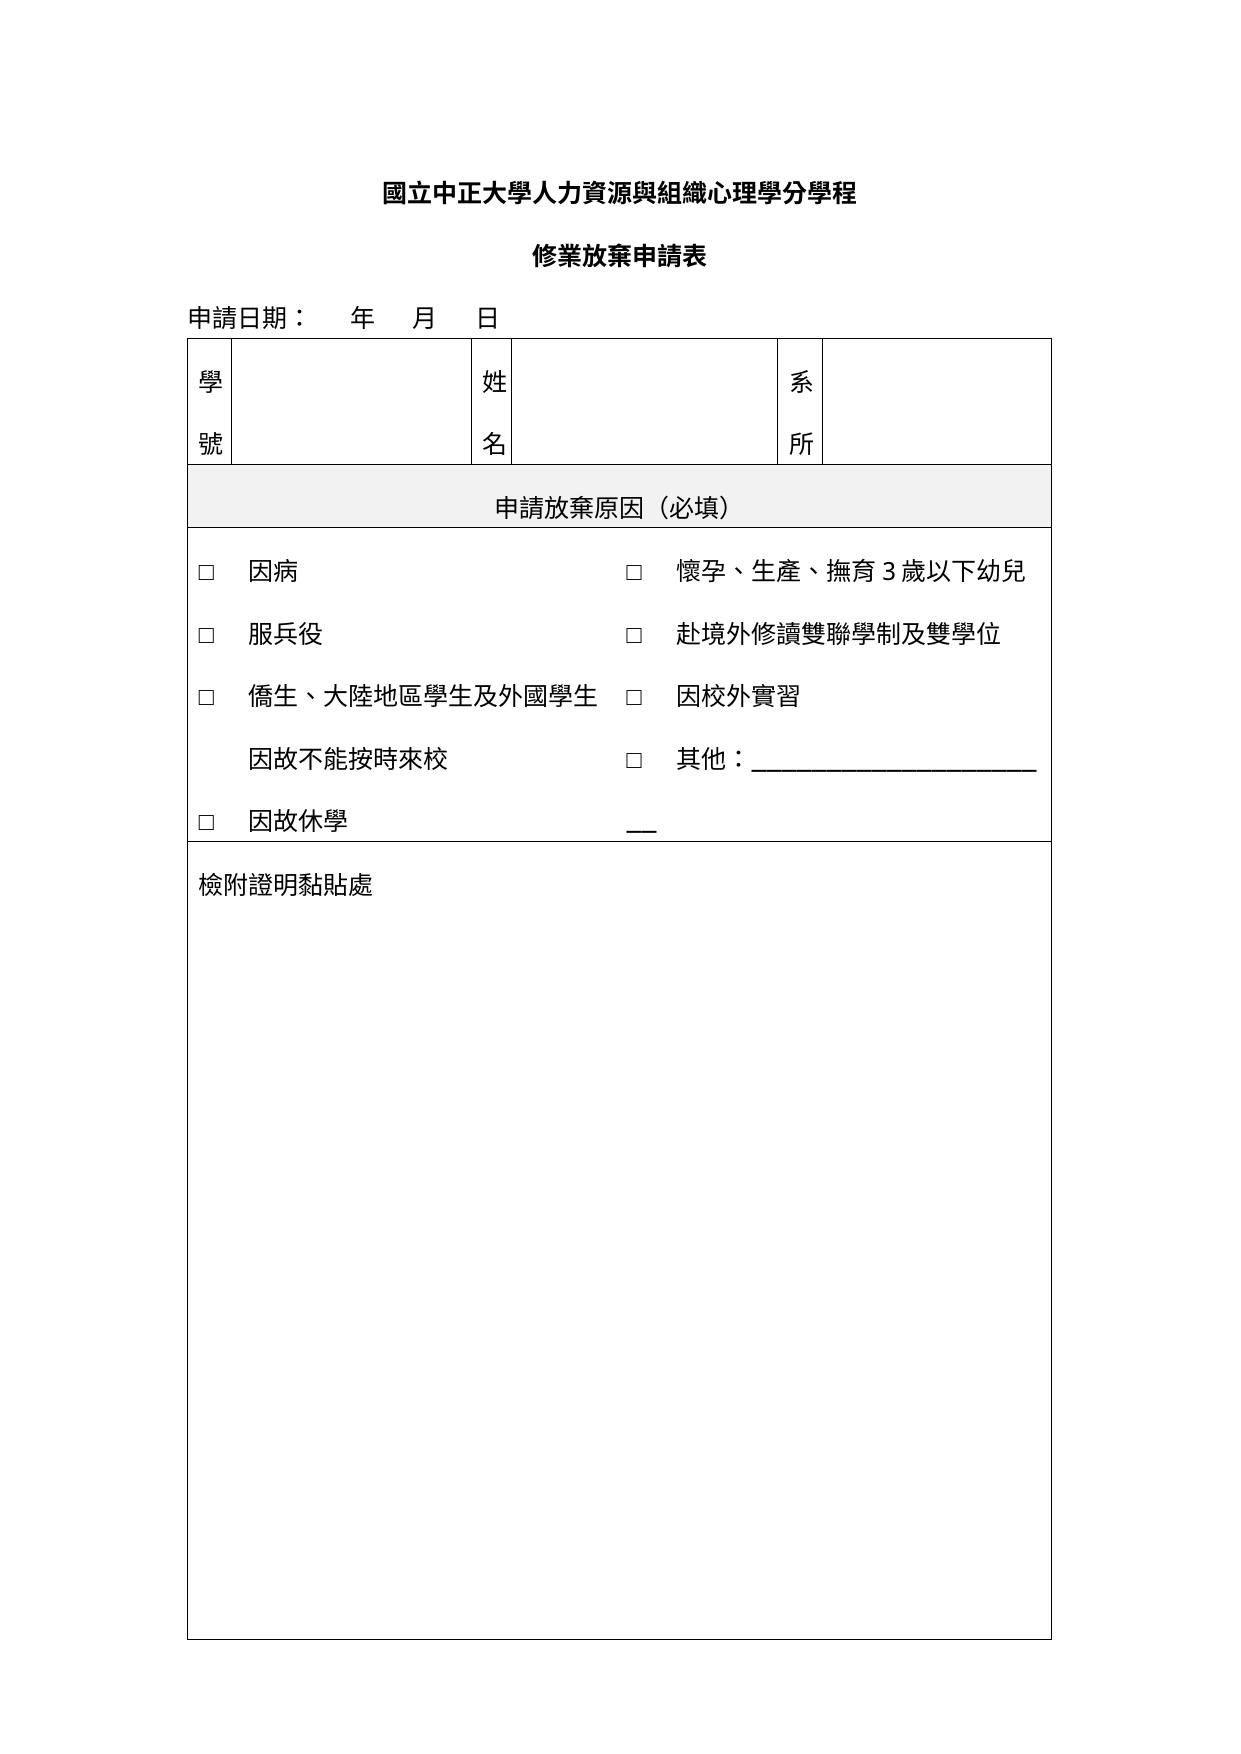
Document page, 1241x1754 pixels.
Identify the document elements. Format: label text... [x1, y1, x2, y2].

text 國立中正大學人力資源與組織心理學分學程 [187, 150, 1053, 213]
table_header [823, 339, 1051, 464]
table_cell 申請放棄原因（必填） [188, 465, 1051, 527]
table_cell □ 懷孕、生產、撫育3歲以下幼兒 □ 赴境外修讀雙聯學制及雙學位 □ 因校外實習 □ 其他：_____________________ [615, 528, 1051, 841]
table_cell 檢附證明黏貼處 [188, 842, 1051, 1639]
text 修業放棄申請表 [187, 213, 1053, 275]
text 申請日期： 年 月 日 [187, 275, 1053, 338]
table_header 學號 [188, 339, 231, 464]
table_header [232, 339, 471, 464]
table_header 系所 [778, 339, 822, 464]
table_header [512, 339, 777, 464]
table_cell □ 因病 □ 服兵役 □ 僑生、大陸地區學生及外國學生因故不能按時來校 □ 因故休學 [188, 528, 615, 841]
table_header 姓名 [472, 339, 511, 464]
